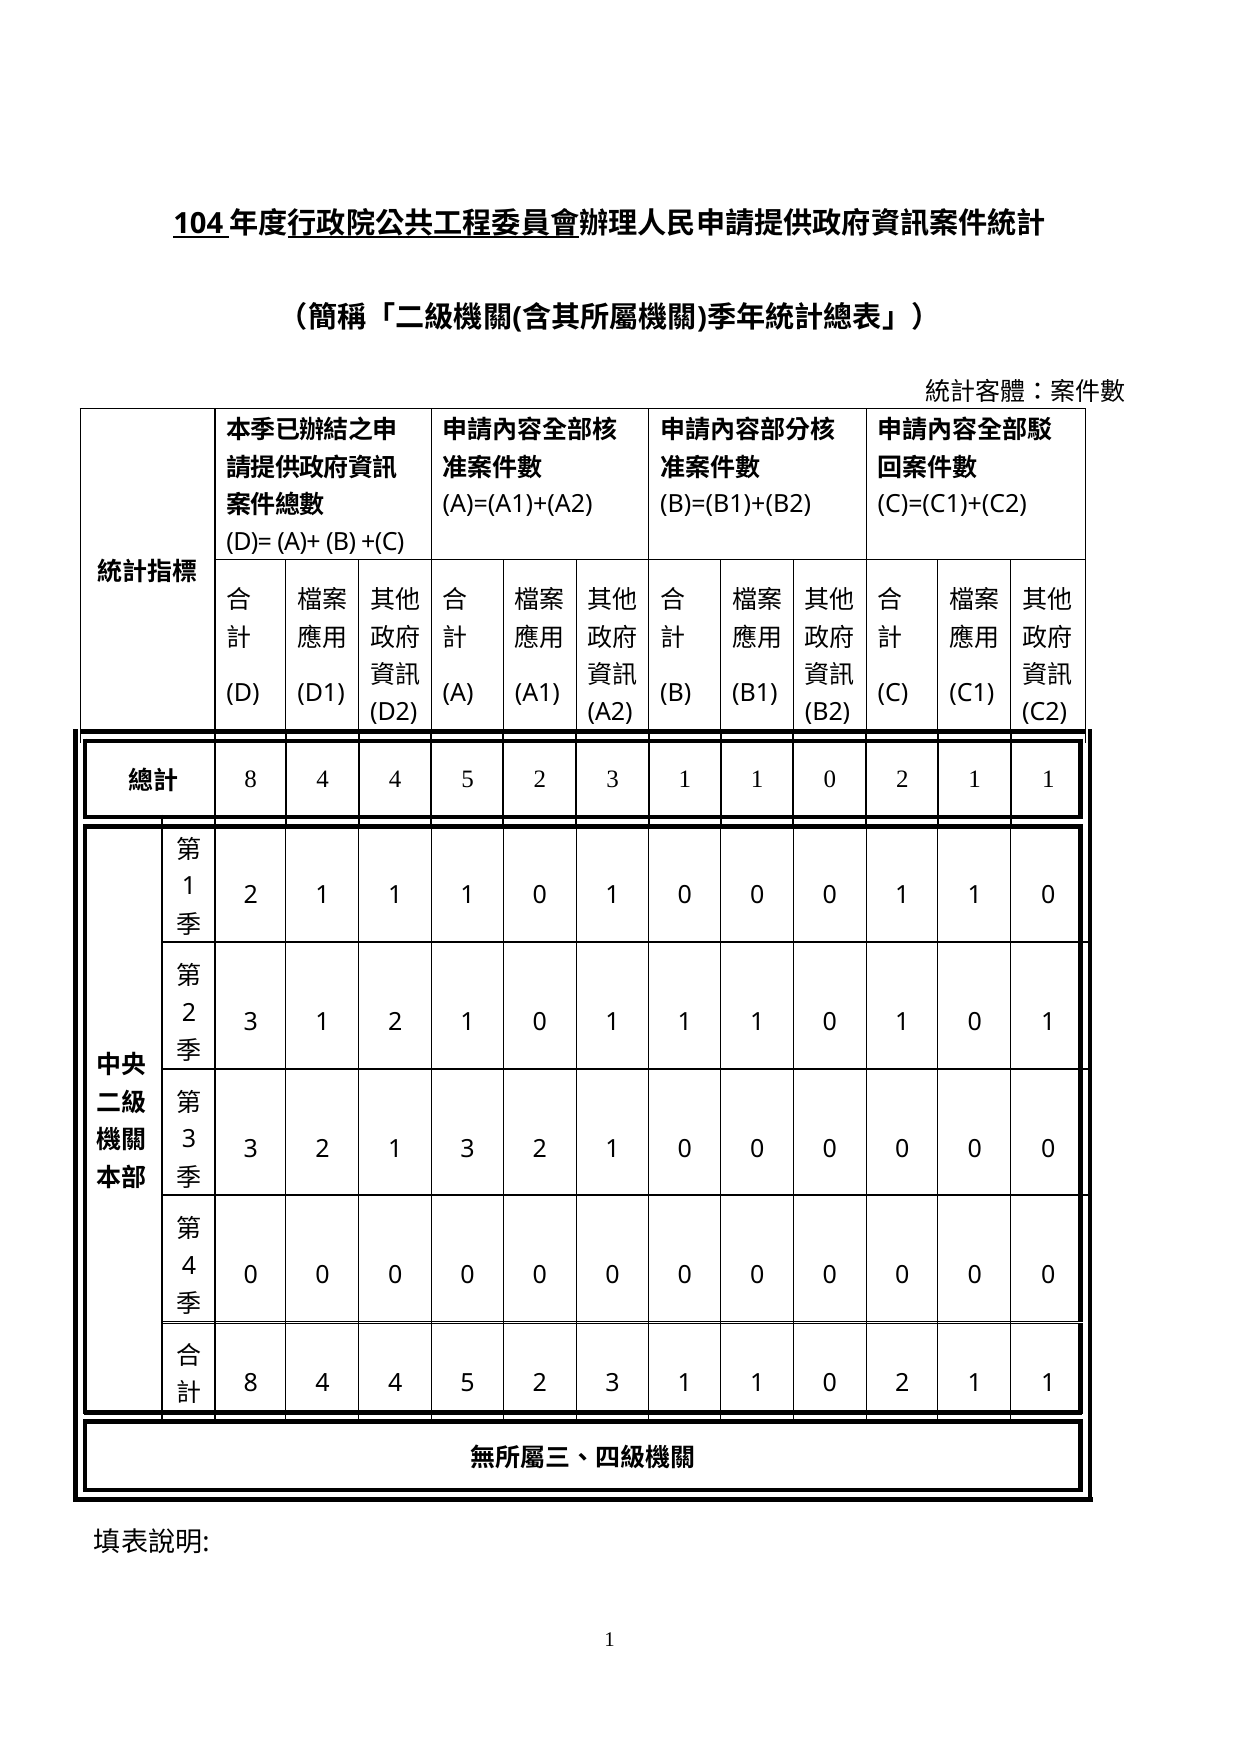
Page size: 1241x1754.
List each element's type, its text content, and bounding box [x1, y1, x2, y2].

table_cell 1 [938, 829, 1010, 941]
table_cell 0 [649, 1196, 720, 1321]
table_cell 0 [1011, 1070, 1078, 1194]
table_cell 1 [359, 1070, 431, 1194]
table_cell [577, 819, 648, 824]
table_cell 1 [939, 743, 1010, 814]
table_cell [504, 1415, 576, 1419]
table_cell 其他政府資訊(B2) [794, 560, 866, 729]
table_cell 1 [867, 943, 937, 1068]
table_cell 0 [216, 1196, 285, 1321]
table_cell 0 [794, 943, 866, 1068]
table_cell 0 [432, 1196, 503, 1321]
table_cell 其他政府資訊(D2) [359, 560, 431, 729]
table_cell [432, 734, 502, 739]
table_cell 0 [938, 943, 1010, 1068]
table_cell 3 [216, 943, 285, 1068]
table_cell 總計 [80, 734, 214, 814]
table_header 申請內容全部駁回案件數 (C)=(C1)+(C2) [867, 409, 1085, 559]
table_cell 3 [577, 743, 648, 814]
table_cell 5 [432, 743, 502, 814]
text 104年度行政院公共工程委員會辦理人民申請提供政府資訊案件統計 [94, 183, 1125, 258]
table_cell 中央二級機關本部 [80, 815, 161, 1410]
table_cell 1 [649, 943, 720, 1068]
table_cell [1011, 1410, 1085, 1488]
table_cell [216, 734, 285, 739]
table_cell 0 [721, 829, 793, 941]
table_cell 0 [938, 1196, 1010, 1321]
table_cell 第1季 [163, 829, 214, 941]
table_cell [867, 819, 937, 824]
table_header 申請內容全部核准案件數 (A)=(A1)+(A2) [432, 409, 648, 559]
table_cell [216, 819, 285, 824]
table_cell 合計 (C) [867, 560, 937, 729]
table_cell [163, 819, 214, 824]
table_cell 4 [359, 1324, 431, 1410]
table_cell 4 [287, 743, 358, 814]
table_cell [360, 734, 430, 739]
table_cell [794, 1415, 866, 1419]
table_cell 0 [1012, 815, 1085, 941]
table_cell 1 [286, 829, 358, 941]
table_cell 1 [1012, 734, 1085, 814]
table_cell 3 [432, 1070, 503, 1194]
table_cell 0 [794, 1196, 866, 1321]
table_cell 0 [867, 1196, 937, 1321]
table_cell 3 [577, 1324, 648, 1410]
table_cell 檔案應用 (D1) [286, 560, 358, 729]
table_cell 1 [286, 943, 358, 1068]
table_cell 1 [867, 829, 937, 941]
table_cell 2 [504, 1070, 576, 1194]
table_cell [721, 1415, 793, 1419]
table_cell 其他政府資訊(C2) [1011, 560, 1085, 729]
table_cell 0 [504, 1196, 576, 1321]
table_cell [722, 819, 792, 824]
table_cell 2 [504, 743, 575, 814]
table_cell 0 [649, 829, 720, 941]
table_cell 0 [577, 1196, 648, 1321]
table_cell [938, 1415, 1010, 1419]
table_cell 合 計 (D) [216, 560, 285, 729]
table_cell [163, 1415, 214, 1419]
table_cell 1 [938, 1324, 1010, 1410]
table_cell [286, 1415, 358, 1419]
table_cell 檔案應用 (A1) [504, 560, 576, 729]
table_cell 8 [216, 743, 285, 814]
table_cell 2 [216, 829, 285, 941]
table_cell [722, 734, 792, 739]
table_cell [359, 1415, 431, 1419]
text （簡稱「二級機關(含其所屬機關)季年統計總表」） [94, 277, 1125, 352]
table_cell [939, 734, 1010, 739]
table_cell 0 [721, 1196, 793, 1321]
table_cell 4 [286, 1324, 358, 1410]
table_cell 0 [867, 1070, 937, 1194]
table_cell [432, 1415, 503, 1419]
table_cell 第2季 [163, 943, 214, 1068]
table_cell 1 [577, 943, 648, 1068]
table_cell 1 [432, 829, 503, 941]
table_cell 2 [286, 1070, 358, 1194]
table_cell [939, 819, 1010, 824]
table_cell 0 [794, 1070, 866, 1194]
table_cell 2 [504, 1324, 576, 1410]
table_cell 檔案應用 (B1) [721, 560, 793, 729]
table_cell 0 [794, 743, 865, 814]
table_cell 0 [1011, 1196, 1078, 1321]
table_cell 1 [721, 943, 793, 1068]
table_cell [867, 734, 937, 739]
table_cell 其他政府資訊(A2) [577, 560, 648, 729]
table_cell [216, 1415, 285, 1419]
table_header 統計指標 [81, 409, 214, 729]
table_cell 1 [577, 829, 648, 941]
table_cell [504, 734, 575, 739]
table_cell [650, 734, 720, 739]
table_cell [794, 819, 865, 824]
table_cell 合計 (B) [649, 560, 720, 729]
table_cell 合計 (A) [432, 560, 503, 729]
table_cell 檔案應用 (C1) [938, 560, 1010, 729]
table_cell 2 [359, 943, 431, 1068]
table_cell 1 [721, 1324, 793, 1410]
table_cell 0 [794, 1324, 866, 1410]
table_cell 合計 [163, 1324, 214, 1410]
table_cell 0 [359, 1196, 431, 1321]
table_cell [867, 1415, 937, 1419]
table_cell [577, 734, 648, 739]
table_cell [432, 819, 502, 824]
table_cell [287, 819, 358, 824]
table_cell [650, 819, 720, 824]
table_cell 2 [867, 1324, 937, 1410]
table_cell 0 [1011, 829, 1078, 941]
table_cell 第4季 [163, 1196, 214, 1321]
table_cell 3 [216, 1070, 285, 1194]
table_cell 5 [432, 1324, 503, 1410]
table_cell 0 [504, 829, 576, 941]
table_cell 1 [432, 943, 503, 1068]
table_cell 4 [360, 743, 430, 814]
table_cell 無所屬三、四級機關 [87, 1424, 1078, 1488]
table_cell [360, 819, 430, 824]
table_cell 2 [867, 743, 937, 814]
table_cell 1 [649, 1324, 720, 1410]
table_cell [577, 1415, 648, 1419]
table_cell 1 [1011, 1324, 1078, 1410]
table_cell 1 [1011, 943, 1078, 1068]
table_cell 0 [721, 1070, 793, 1194]
text 填表說明: [94, 1502, 1125, 1577]
table_cell [649, 1415, 720, 1419]
table_cell [287, 734, 358, 739]
text 統計客體：案件數 [94, 371, 1125, 408]
table_cell 第3季 [163, 1070, 214, 1194]
table_cell 0 [286, 1196, 358, 1321]
table_header 申請內容部分核准案件數 (B)=(B1)+(B2) [649, 409, 866, 559]
table_cell 1 [722, 743, 792, 814]
table_cell [794, 734, 865, 739]
table_cell 1 [650, 743, 720, 814]
table_cell 0 [794, 829, 866, 941]
table_cell 0 [649, 1070, 720, 1194]
table_cell [80, 1410, 161, 1488]
table_cell 8 [216, 1324, 285, 1410]
table_cell 1 [359, 829, 431, 941]
table_cell 0 [504, 943, 576, 1068]
table_cell 0 [938, 1070, 1010, 1194]
table_header 本季已辦結之申請提供政府資訊案件總數 (D)= (A)+ (B) +(C) [216, 409, 431, 559]
table_cell 1 [577, 1070, 648, 1194]
table_cell [504, 819, 575, 824]
